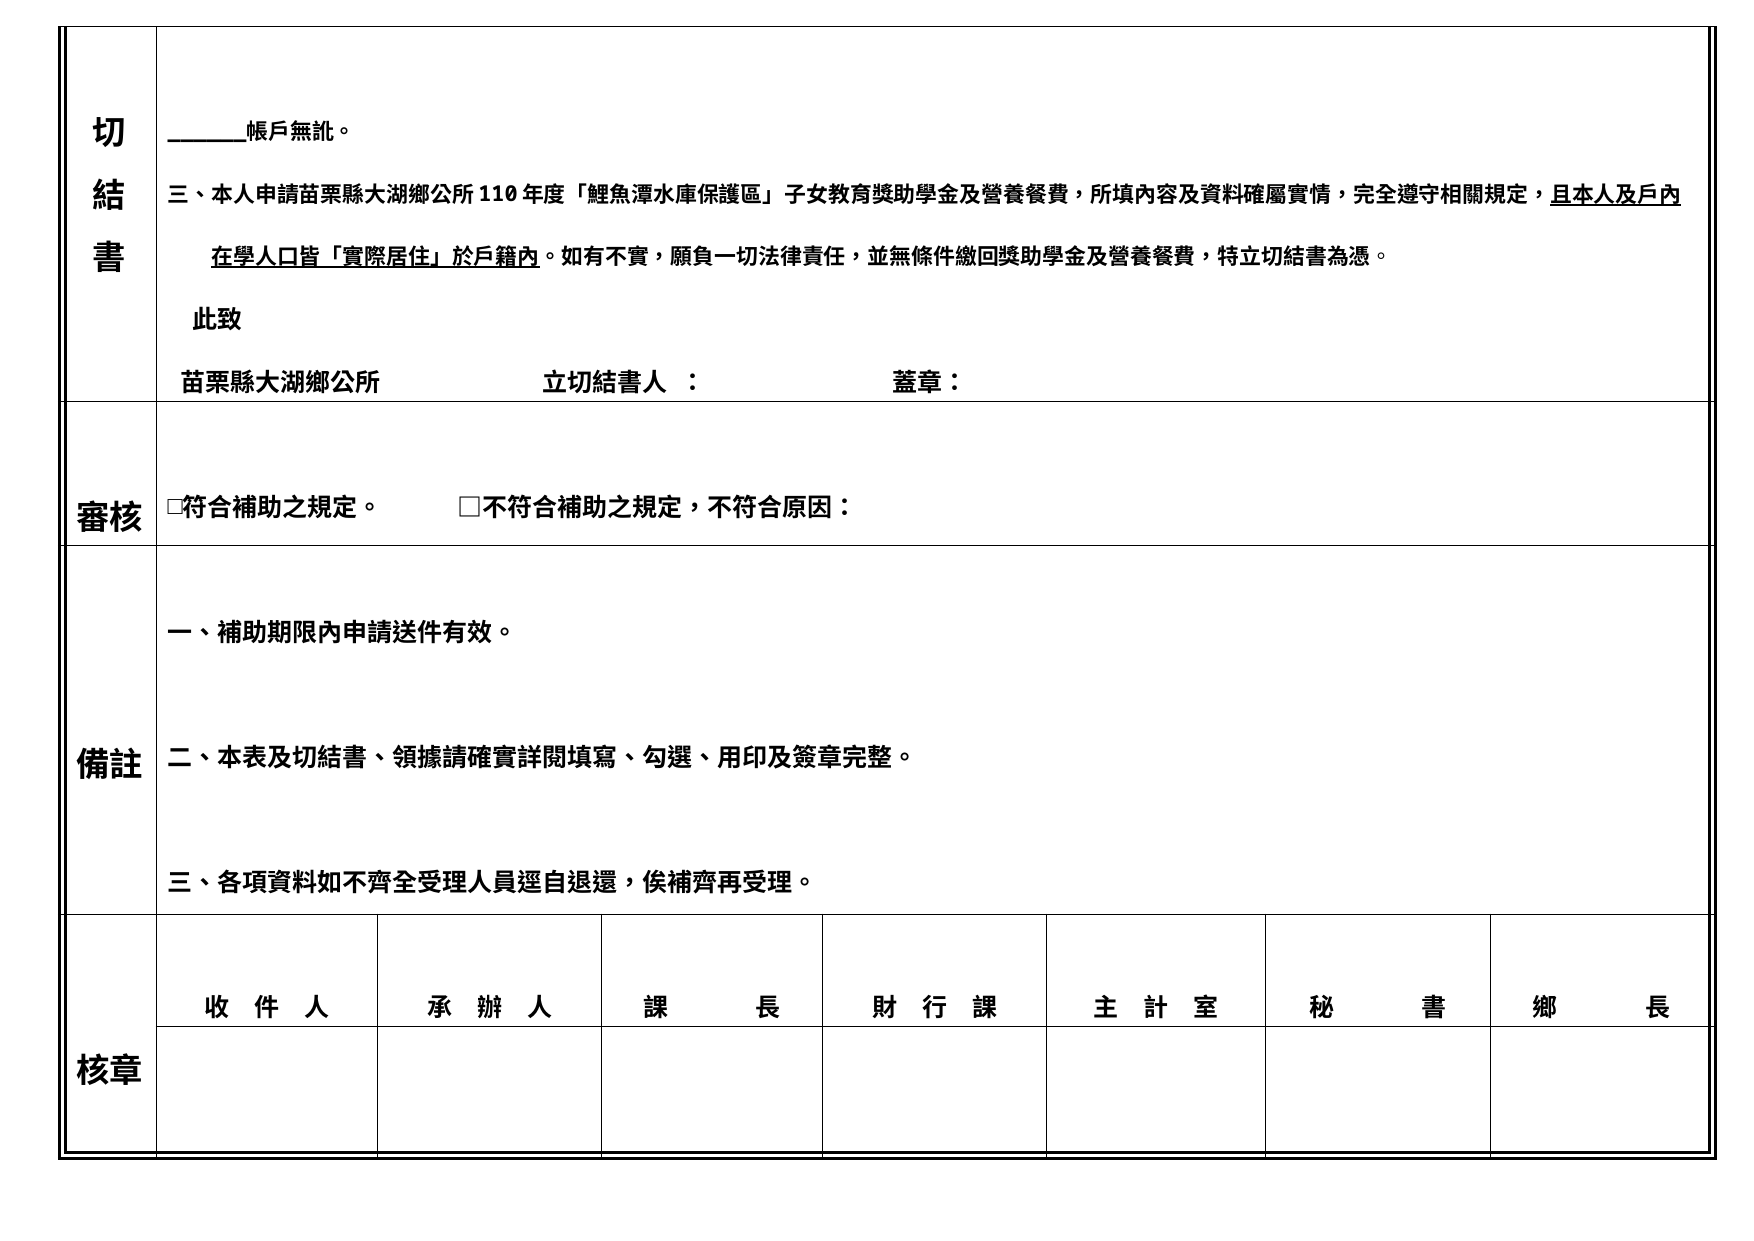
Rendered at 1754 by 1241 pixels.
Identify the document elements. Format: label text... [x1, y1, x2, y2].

table_cell 收 件 人 [157, 915, 377, 1026]
table_cell ______帳戶無訛。 三、本人申請苗栗縣大湖鄉公所110年度「鯉魚潭水庫保護區」子女教育獎助學金及營養餐費，所填內容及資料確屬實情，完全遵守相關規定，且本人及戶內在學人口皆「實際居住」於戶籍內。如有不實，願負一切法律責任，並無條件繳回獎助學金及營養餐費，特立切結書為憑。 此致 苗栗縣大湖鄉公所 立切結書人 ： 蓋章： [157, 27, 1708, 401]
table_cell [1491, 1027, 1708, 1151]
table_cell 財 行 課 [823, 915, 1046, 1026]
table_cell 秘 書 [1266, 915, 1490, 1026]
table_cell 審核 [67, 402, 156, 545]
table_cell □符合補助之規定。 □不符合補助之規定，不符合原因： [157, 402, 1708, 545]
table_cell 切 結 書 [67, 27, 156, 401]
table_cell [378, 1027, 601, 1151]
table_cell 備註 [67, 546, 156, 913]
table_cell [602, 1027, 822, 1151]
table_cell 主 計 室 [1047, 915, 1265, 1026]
table_cell 承 辦 人 [378, 915, 601, 1026]
table_cell 課 長 [602, 915, 822, 1026]
table_cell [823, 1027, 1046, 1151]
table_cell 核章 [67, 915, 156, 1151]
table_cell [157, 1027, 377, 1151]
table_cell [1047, 1027, 1265, 1151]
table_cell [1266, 1027, 1490, 1151]
table_cell 一、補助期限內申請送件有效。 二、本表及切結書、領據請確實詳閱填寫、勾選、用印及簽章完整。 三、各項資料如不齊全受理人員逕自退還，俟補齊再受理。 [157, 546, 1708, 913]
table_cell 鄉 長 [1491, 915, 1708, 1026]
